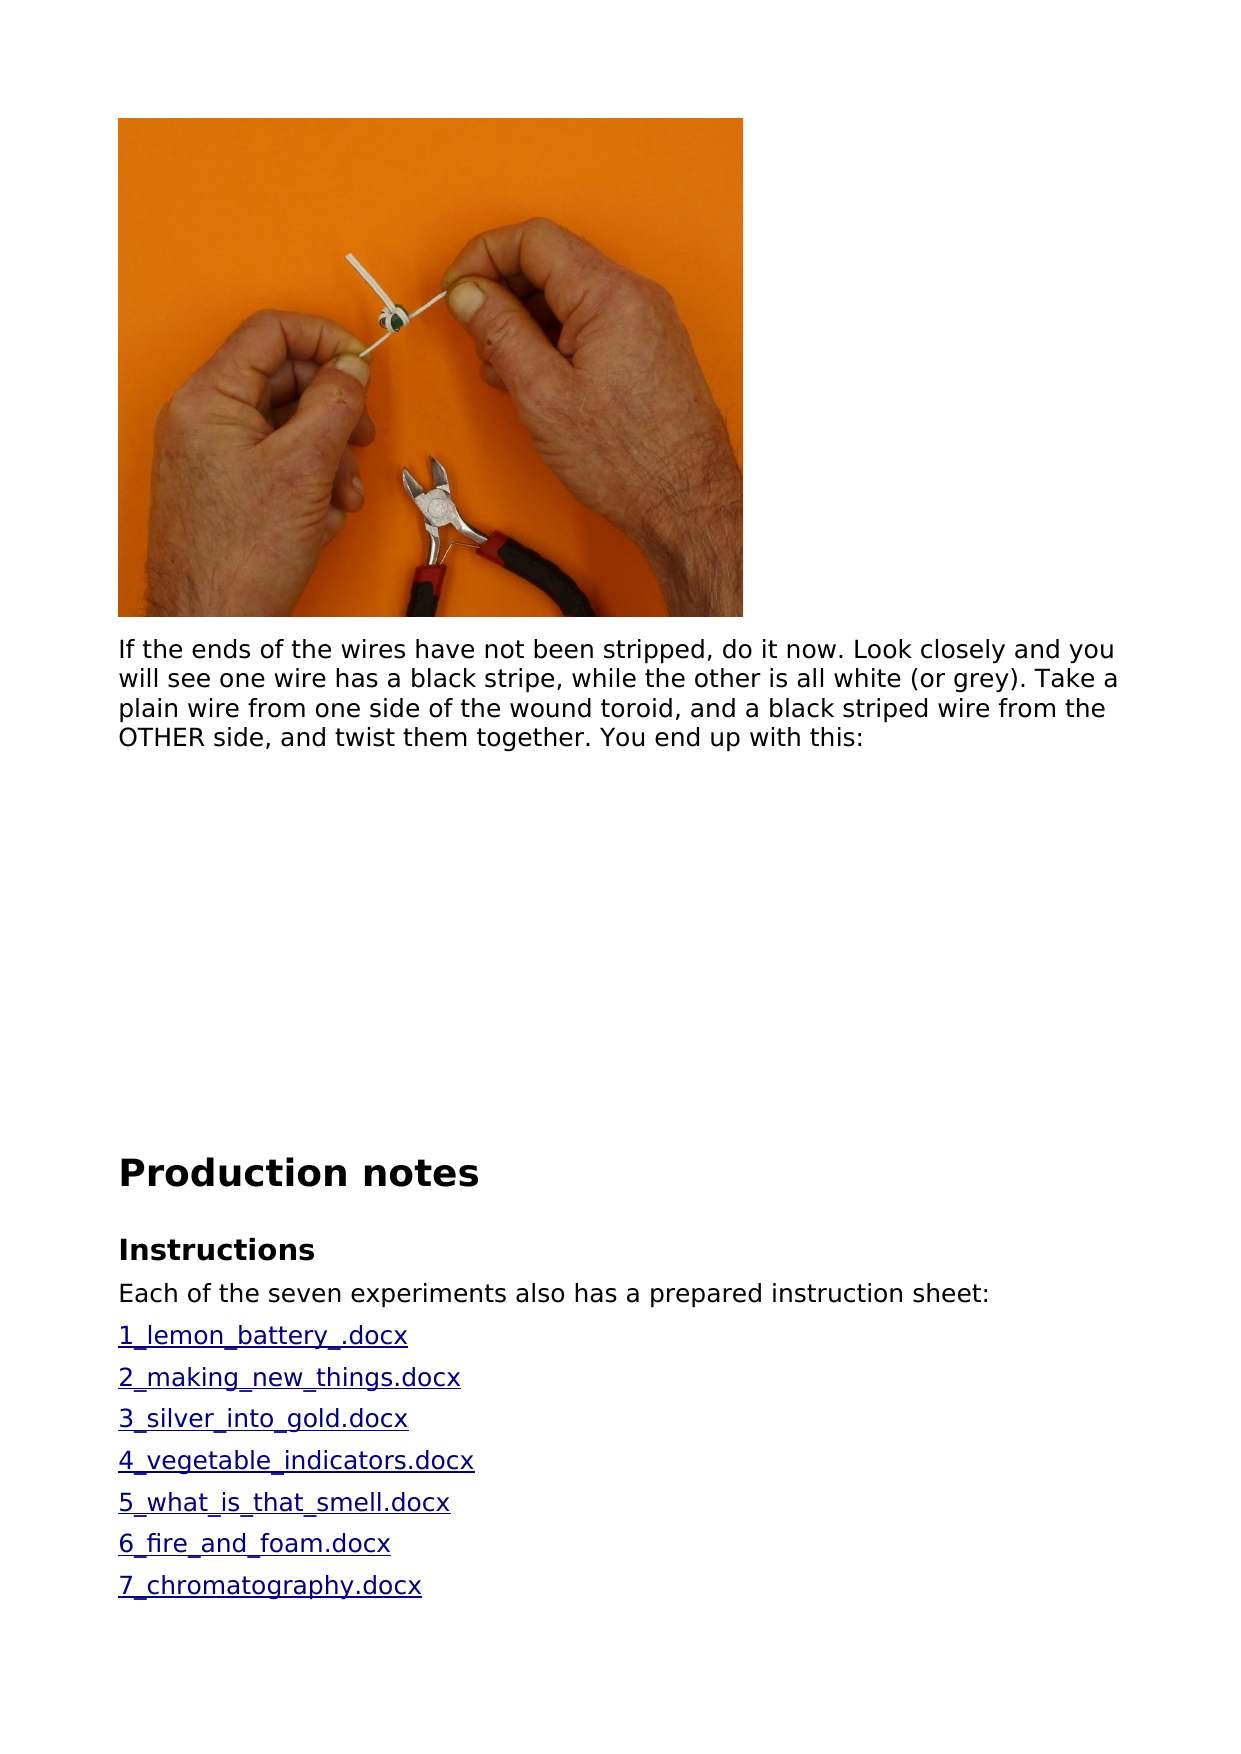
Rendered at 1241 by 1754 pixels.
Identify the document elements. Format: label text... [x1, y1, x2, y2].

text 2_making_new_things.docx [118, 1363, 1122, 1392]
text Each of the seven experiments also has a prepared instruction sheet: [118, 1280, 1122, 1309]
subtitle Production notes [118, 1152, 1122, 1196]
text 5_what_is_that_smell.docx [118, 1488, 1122, 1517]
subtitle Instructions [118, 1233, 1122, 1267]
text 4_vegetable_indicators.docx [118, 1446, 1122, 1476]
text If the ends of the wires have not been stripped, do it now. Look closely and you will see one wire has a black stripe, while the other is all white (or grey). Take a plain wire from one side of the wound toroid, and a black striped wire from the OTHER side, and twist them together. You end up with this: [118, 635, 1122, 752]
picture [118, 118, 744, 617]
text 7_chromatography.docx [118, 1571, 1122, 1601]
text 3_silver_into_gold.docx [118, 1405, 1122, 1434]
text 1_lemon_battery_.docx [118, 1321, 1122, 1351]
text 6_fire_and_foam.docx [118, 1530, 1122, 1559]
